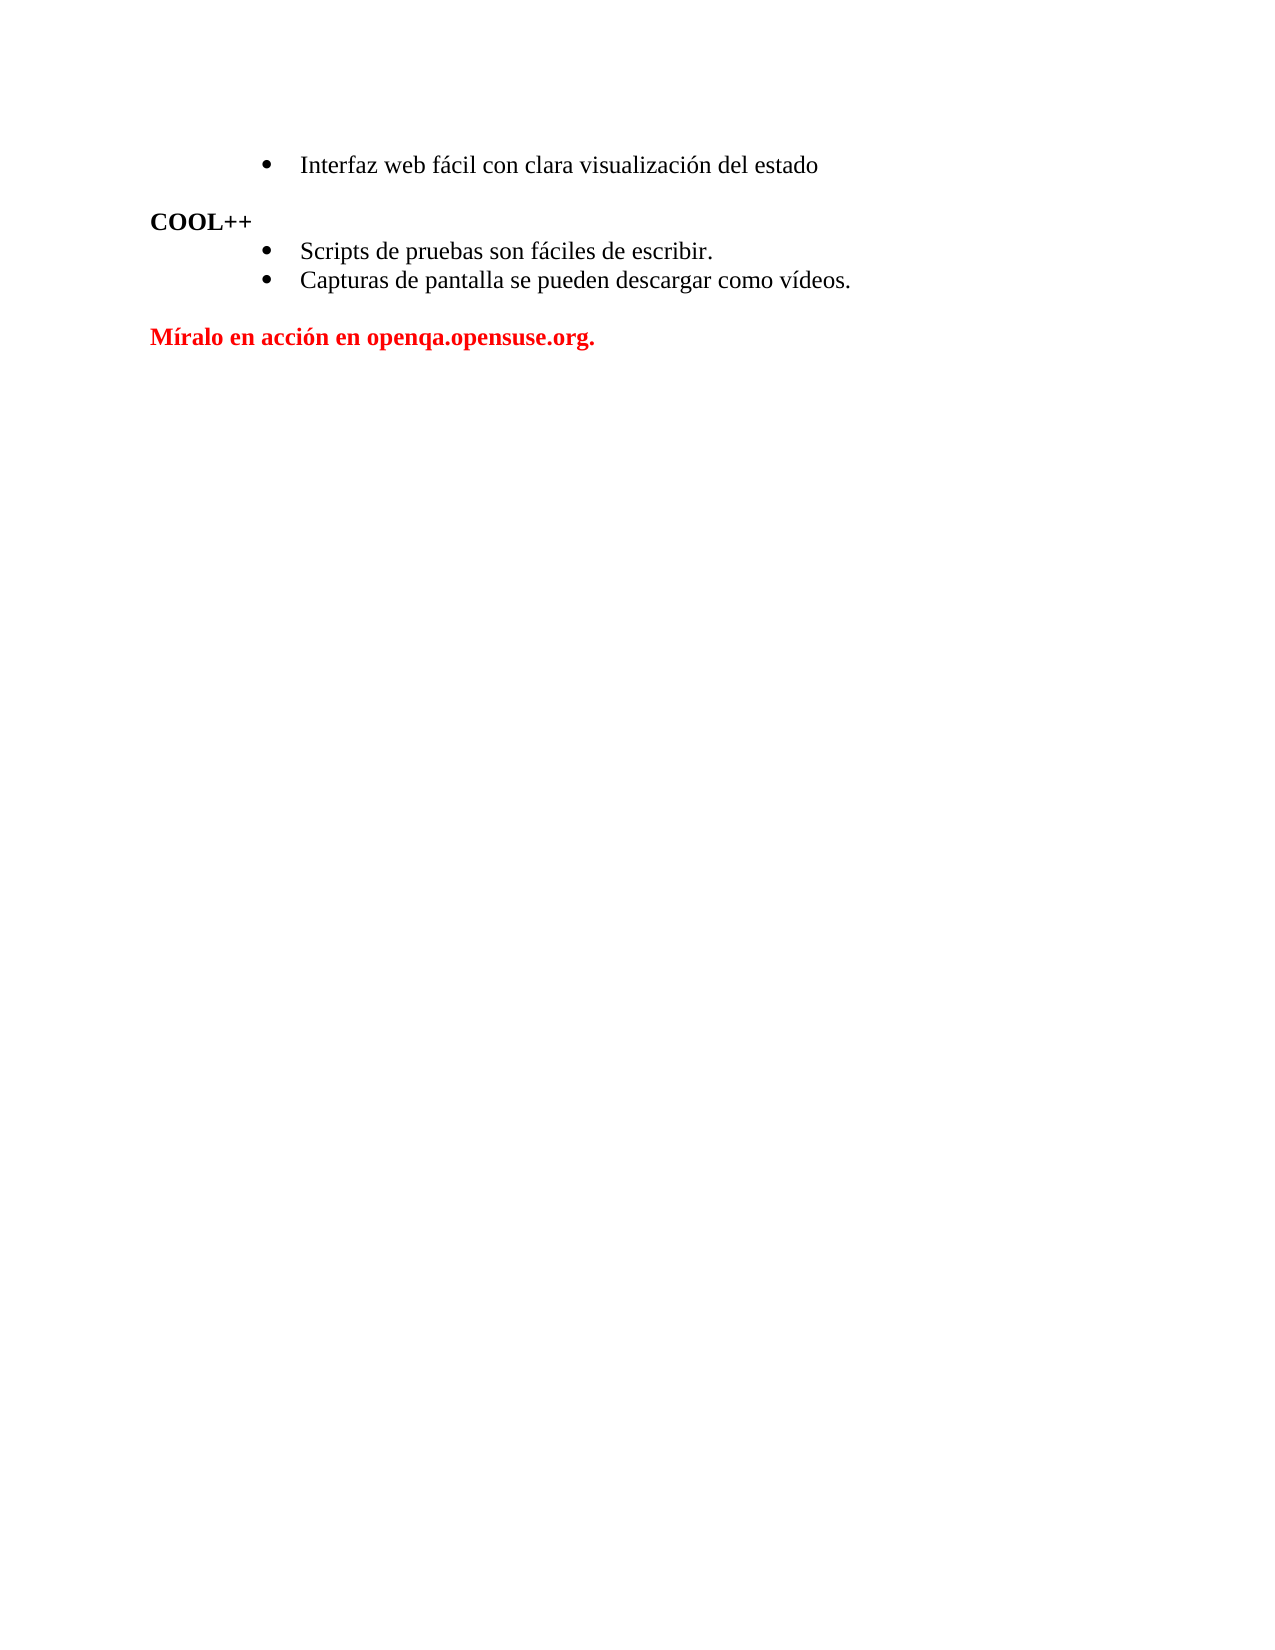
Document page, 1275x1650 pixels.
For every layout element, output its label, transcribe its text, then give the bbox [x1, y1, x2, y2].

text Míralo en acción en openqa.opensuse.org. [150, 322, 1125, 351]
list Interfaz web fácil con clara visualización del estado [262, 150, 1125, 179]
list Capturas de pantalla se pueden descargar como vídeos. [262, 265, 1125, 294]
text COOL++ [150, 207, 1125, 236]
list Scripts de pruebas son fáciles de escribir. [262, 236, 1125, 265]
